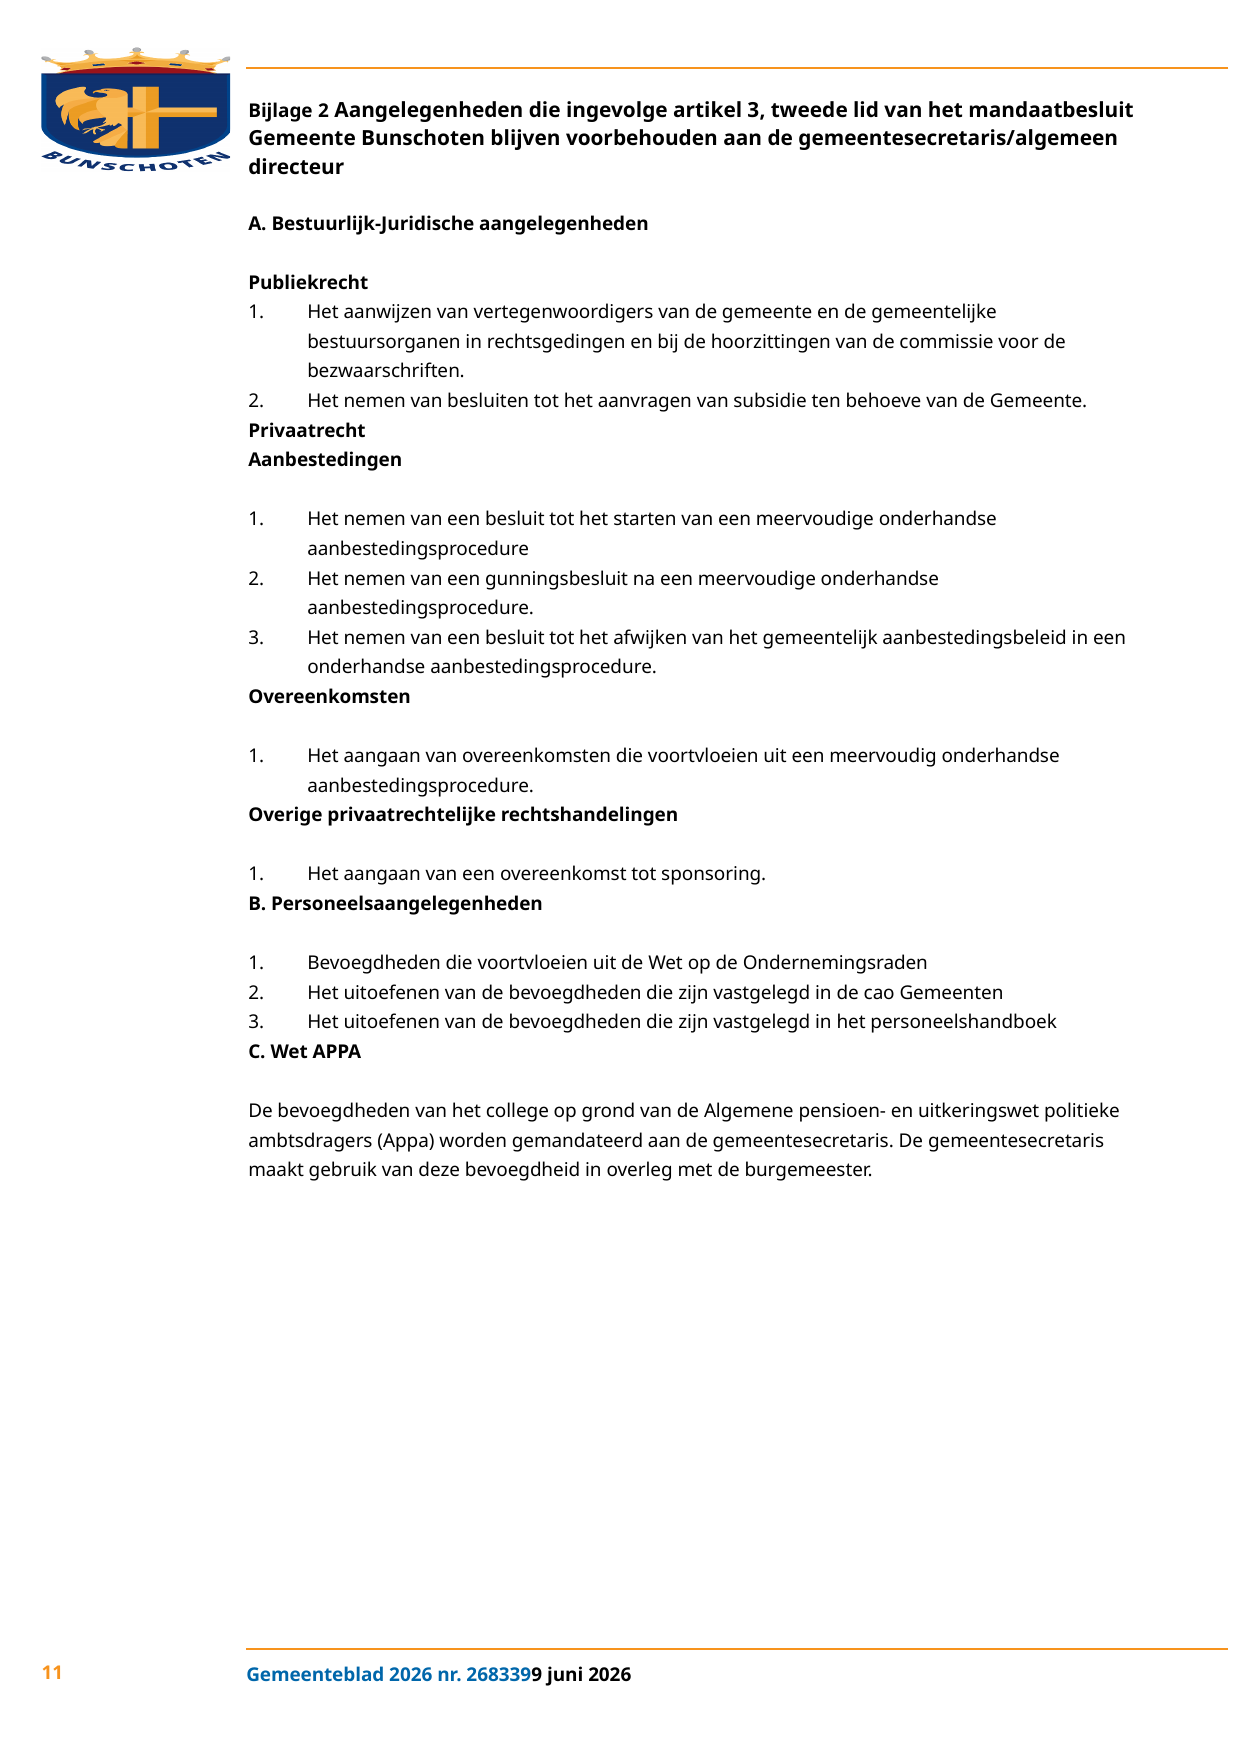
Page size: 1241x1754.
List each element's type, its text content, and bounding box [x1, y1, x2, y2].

text Privaatrecht [248, 417, 1152, 443]
text C. Wet APPA [248, 1038, 1152, 1064]
list Het nemen van besluiten tot het aanvragen van subsidie ten behoeve van de Gemeente. [248, 387, 1152, 413]
text Overige privaatrechtelijke rechtshandelingen [248, 801, 1152, 827]
text A. Bestuurlijk-Juridische aangelegenheden [248, 210, 1152, 236]
list Het aangaan van een overeenkomst tot sponsoring. [248, 861, 1152, 886]
list Het aanwijzen van vertegenwoordigers van de gemeente en de gemeentelijke bestuursorganen in rechtsgedingen en bij de hoorzittingen van de commissie voor de bezwaarschriften. [248, 298, 1152, 383]
text Aanbestedingen [248, 446, 1152, 472]
list Het aangaan van overeenkomsten die voortvloeien uit een meervoudig onderhandse aanbestedingsprocedure. [248, 742, 1152, 798]
text De bevoegdheden van het college op grond van de Algemene pensioen- en uitkeringswet politieke ambtsdragers (Appa) worden gemandateerd aan de gemeentesecretaris. De gemeentesecretaris maakt gebruik van deze bevoegdheid in overleg met de burgemeester. [248, 1097, 1152, 1182]
picture [41, 47, 231, 172]
list Het nemen van een gunningsbesluit na een meervoudige onderhandse aanbestedingsprocedure. [248, 565, 1152, 620]
list Het nemen van een besluit tot het starten van een meervoudige onderhandse aanbestedingsprocedure [248, 506, 1152, 561]
text B. Personeelsaangelegenheden [248, 890, 1152, 916]
text Publiekrecht [248, 269, 1152, 295]
list Bevoegdheden die voortvloeien uit de Wet op de Ondernemingsraden [248, 949, 1152, 975]
list Het nemen van een besluit tot het afwijken van het gemeentelijk aanbestedingsbeleid in een onderhandse aanbestedingsprocedure. [248, 624, 1152, 679]
text Bijlage 2 Aangelegenheden die ingevolge artikel 3, tweede lid van het mandaatbesluit Gemeente Bunschoten blijven voorbehouden aan de gemeentesecretaris/algemeen directeur [248, 95, 1152, 180]
list Het uitoefenen van de bevoegdheden die zijn vastgelegd in de cao Gemeenten [248, 979, 1152, 1005]
text Overeenkomsten [248, 683, 1152, 709]
list Het uitoefenen van de bevoegdheden die zijn vastgelegd in het personeelshandboek [248, 1008, 1152, 1034]
